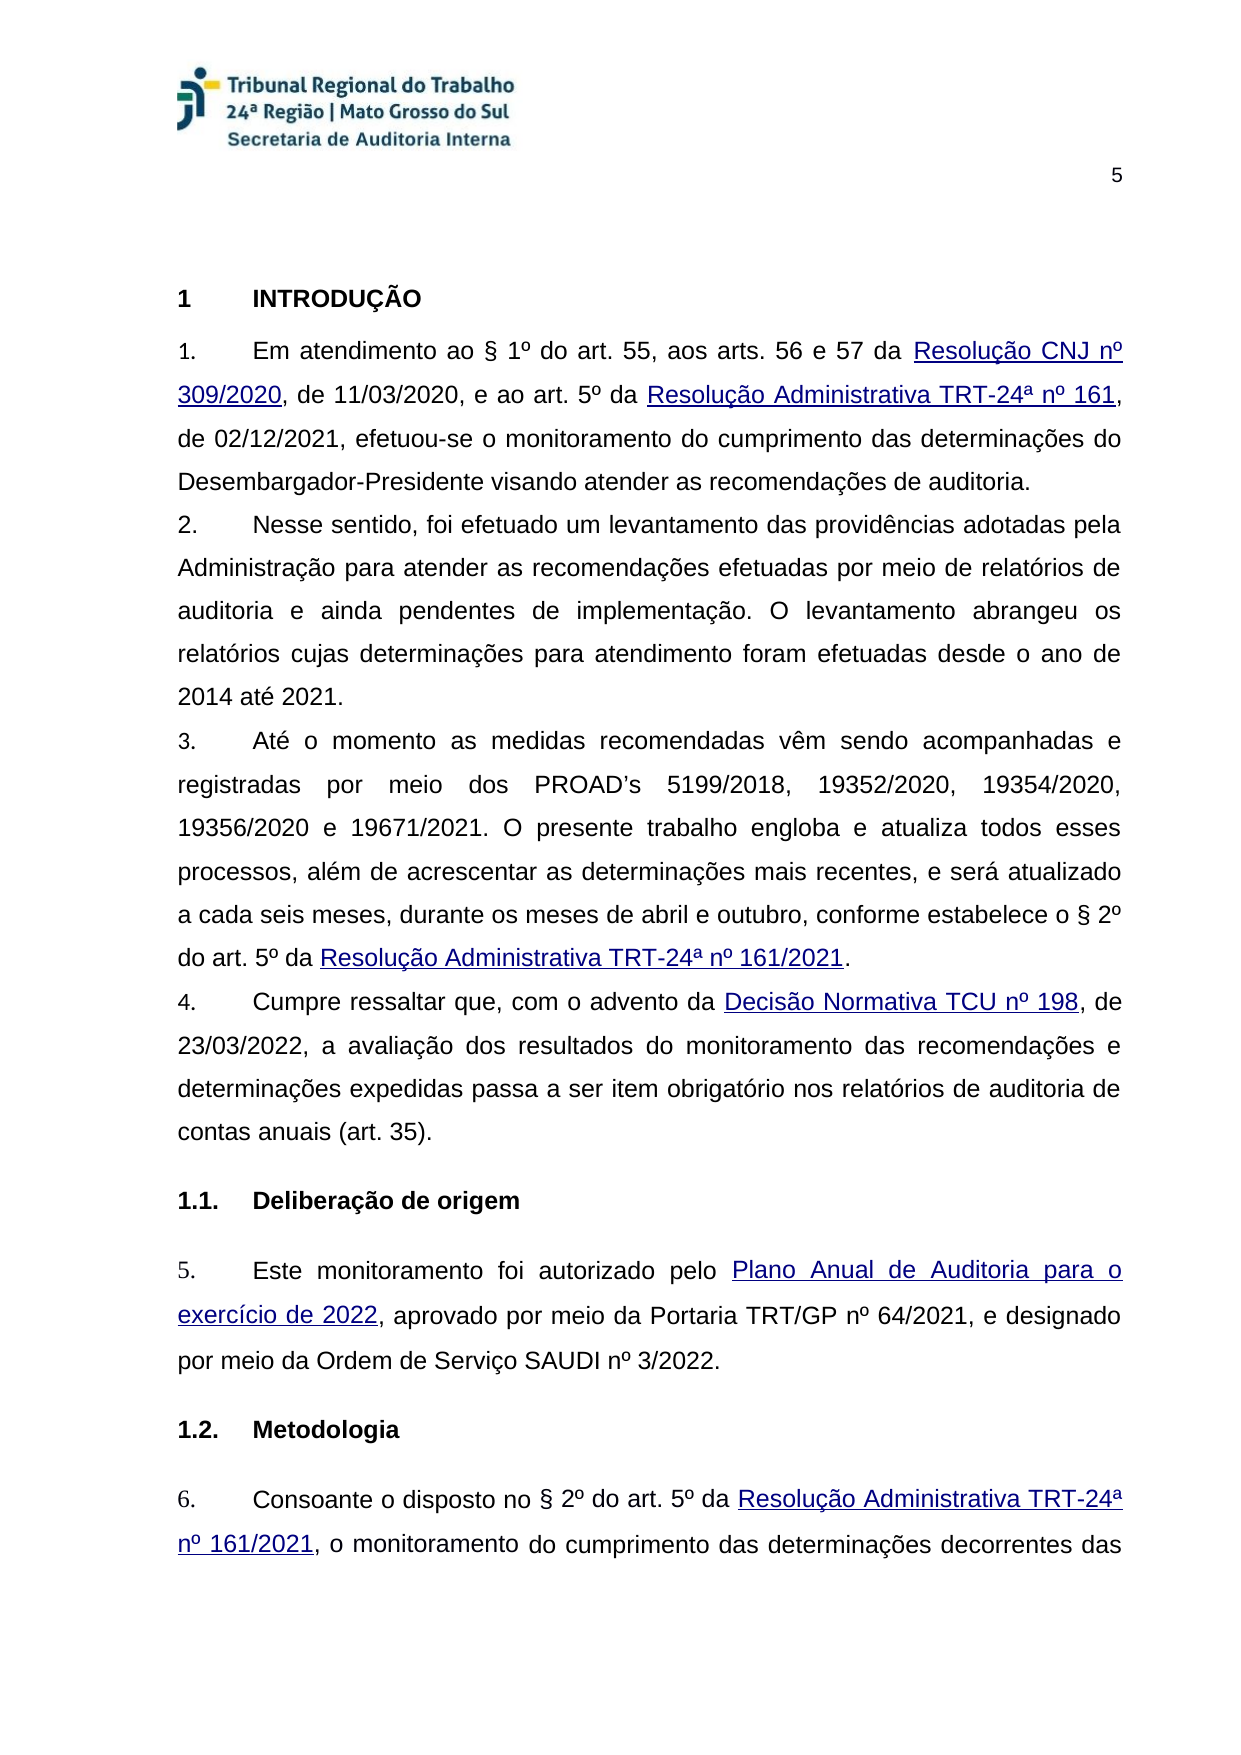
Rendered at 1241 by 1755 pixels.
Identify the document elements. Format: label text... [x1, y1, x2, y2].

list Até o momento as medidas recomendadas vêm sendo acompanhadas e registradas por meio dos PROAD’s 5199/2018, 19352/2020, 19354/2020, 19356/2020 e 19671/2021. O presente trabalho engloba e atualiza todos esses processos, além de acrescentar as determinações mais recentes, e será atualizado a cada seis meses, durante os meses de abril e outubro, conforme estabelece o § 2º do art. 5º da Resolução Administrativa TRT-24ª nº 161/2021. [177, 725, 1122, 972]
list Cumpre ressaltar que, com o advento da Decisão Normativa TCU nº 198, de 23/03/2022, a avaliação dos resultados do monitoramento das recomendações e determinações expedidas passa a ser item obrigatório nos relatórios de auditoria de contas anuais (art. 35). [177, 986, 1122, 1146]
list Nesse sentido, foi efetuado um levantamento das providências adotadas pela Administração para atender as recomendações efetuadas por meio de relatórios de auditoria e ainda pendentes de implementação. O levantamento abrangeu os relatórios cujas determinações para atendimento foram efetuadas desde o ano de 2014 até 2021. [177, 510, 1122, 711]
list Este monitoramento foi autorizado pelo Plano Anual de Auditoria para o exercício de 2022, aprovado por meio da Portaria TRT/GP nº 64/2021, e designado por meio da Ordem de Serviço SAUDI nº 3/2022. [177, 1255, 1122, 1374]
list Metodologia [177, 1414, 1122, 1444]
list Em atendimento ao § 1º do art. 55, aos arts. 56 e 57 da Resolução CNJ nº 309/2020, de 11/03/2020, e ao art. 5º da Resolução Administrativa TRT-24ª nº 161, de 02/12/2021, efetuou-se o monitoramento do cumprimento das determinações do Desembargador-Presidente visando atender as recomendações de auditoria. [177, 336, 1122, 495]
list Deliberação de origem [177, 1185, 1122, 1215]
list INTRODUÇÃO [177, 283, 1122, 313]
list Consoante o disposto no § 2º do art. 5º da Resolução Administrativa TRT-24ª nº 161/2021, o monitoramento do cumprimento das determinações decorrentes das [177, 1484, 1122, 1559]
